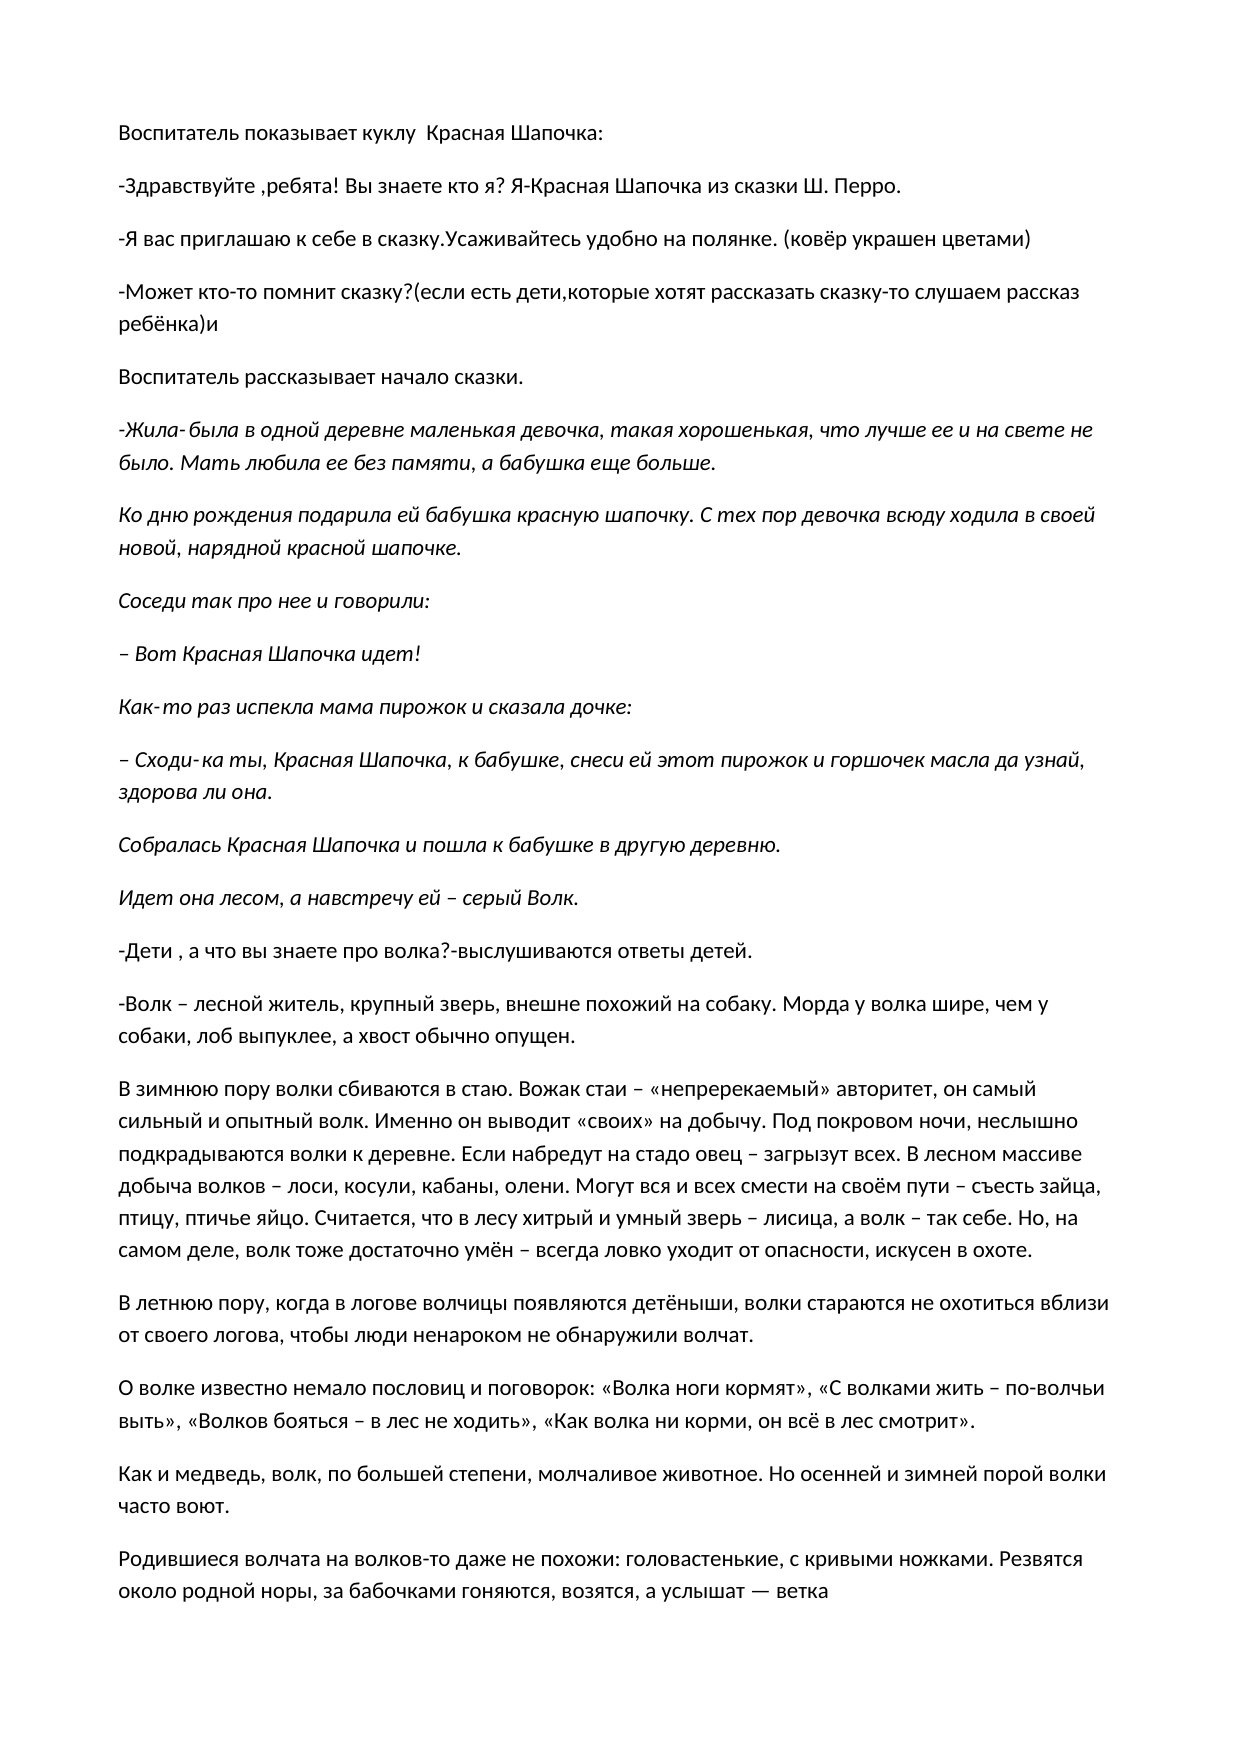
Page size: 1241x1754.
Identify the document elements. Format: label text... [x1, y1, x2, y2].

text Воспитатель рассказывает начало сказки. [118, 362, 1122, 390]
text -Дети , а что вы знаете про волка?-выслушиваются ответы детей. [118, 936, 1122, 964]
text -Я вас приглашаю к себе в сказку.Усаживайтесь удобно на полянке. (ковёр украшен цветами) [118, 224, 1122, 252]
text Идет она лесом, а навстречу ей – серый Волк. [118, 883, 1122, 911]
text Соседи так про нее и говорили: [118, 586, 1122, 614]
text Ко дню рождения подарила ей бабушка красную шапочку. С тех пор девочка всюду ходила в своей новой, нарядной красной шапочке. [118, 501, 1122, 561]
text – Сходи‑ка ты, Красная Шапочка, к бабушке, снеси ей этот пирожок и горшочек масла да узнай, здорова ли она. [118, 745, 1122, 805]
text -Может кто-то помнит сказку?(если есть дети,которые хотят рассказать сказку-то слушаем рассказ ребёнка)и [118, 277, 1122, 337]
text -Волк – лесной житель, крупный зверь, внешне похожий на собаку. Морда у волка шире, чем у собаки, лоб выпуклее, а хвост обычно опущен. [118, 989, 1122, 1049]
text Как и медведь, волк, по большей степени, молчаливое животное. Но осенней и зимней порой волки часто воют. [118, 1459, 1122, 1519]
text О волке известно немало пословиц и поговорок: «Волка ноги кормят», «С волками жить – по-волчьи выть», «Волков бояться – в лес не ходить», «Как волка ни корми, он всё в лес смотрит». [118, 1373, 1122, 1434]
text -Здравствуйте ,ребята! Вы знаете кто я? Я-Красная Шапочка из сказки Ш. Перро. [118, 171, 1122, 199]
text Собралась Красная Шапочка и пошла к бабушке в другую деревню. [118, 830, 1122, 858]
text Родившиеся волчата на волков-то даже не похожи: головастенькие, с кривыми ножками. Резвятся около родной норы, за бабочками гоняются, возятся, а услышат — ветка [118, 1544, 1122, 1604]
text -Жила‑была в одной деревне маленькая девочка, такая хорошенькая, что лучше ее и на свете не было. Мать любила ее без памяти, а бабушка еще больше. [118, 415, 1122, 476]
text Как‑то раз испекла мама пирожок и сказала дочке: [118, 692, 1122, 720]
text – Вот Красная Шапочка идет! [118, 639, 1122, 667]
text Воспитатель показывает куклу Красная Шапочка: [118, 118, 1122, 146]
text В летнюю пору, когда в логове волчицы появляются детёныши, волки стараются не охотиться вблизи от своего логова, чтобы люди ненароком не обнаружили волчат. [118, 1288, 1122, 1348]
text В зимнюю пору волки сбиваются в стаю. Вожак стаи – «непререкаемый» авторитет, он самый сильный и опытный волк. Именно он выводит «своих» на добычу. Под покровом ночи, неслышно подкрадываются волки к деревне. Если набредут на стадо овец – загрызут всех. В лесном массиве добыча волков – лоси, косули, кабаны, олени. Могут вся и всех смести на своём пути – съесть зайца, птицу, птичье яйцо. Считается, что в лесу хитрый и умный зверь – лисица, а волк – так себе. Но, на самом деле, волк тоже достаточно умён – всегда ловко уходит от опасности, искусен в охоте. [118, 1074, 1122, 1263]
